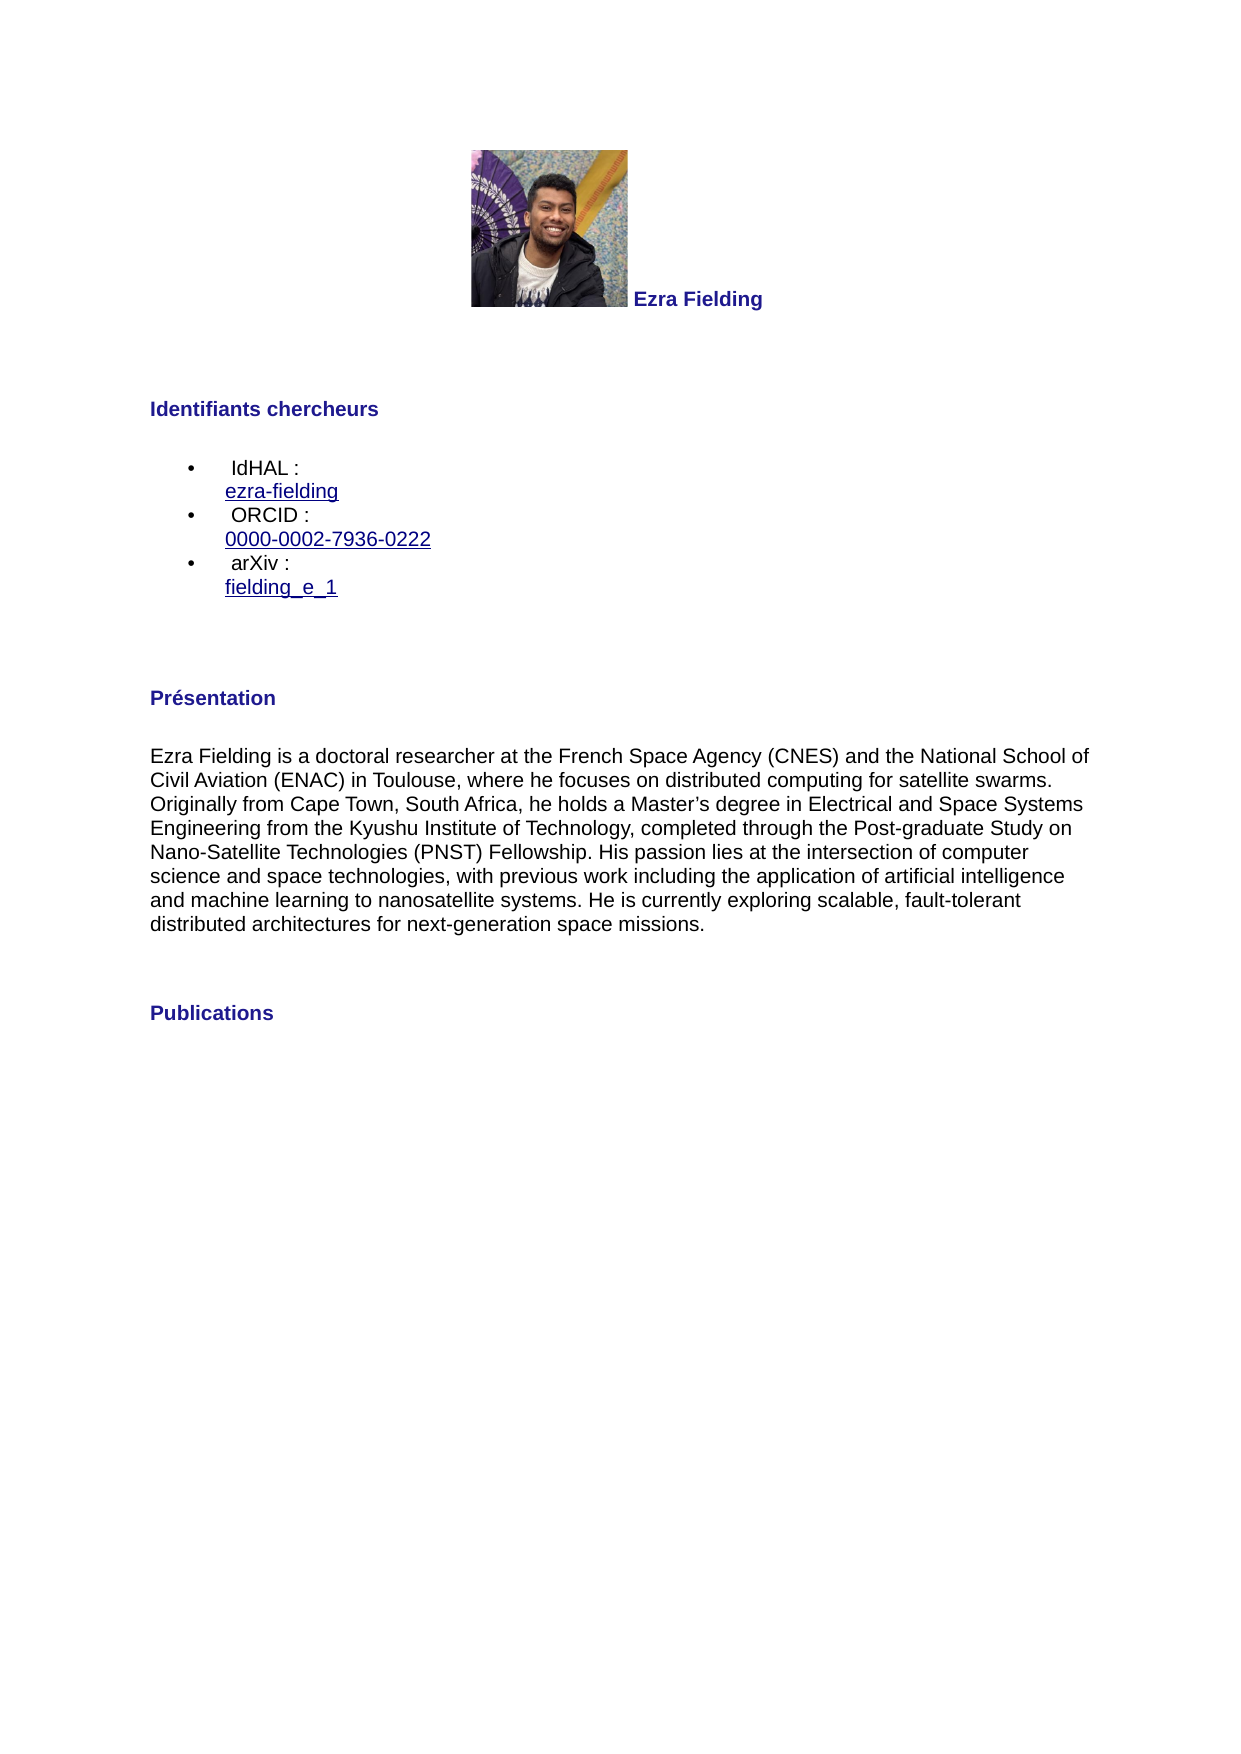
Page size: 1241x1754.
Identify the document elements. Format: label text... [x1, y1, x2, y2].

subtitle Présentation [150, 686, 1090, 709]
list ORCID : [187, 503, 1090, 527]
list IdHAL : [187, 455, 1090, 479]
subtitle Identifiants chercheurs [150, 397, 1090, 421]
subtitle Publications [150, 1001, 1090, 1025]
subtitle Ezra Fielding [150, 150, 1090, 311]
list 0000-0002-7936-0222 [187, 527, 1090, 551]
picture [471, 150, 628, 307]
list ezra-fielding [187, 479, 1090, 503]
list arXiv : [187, 551, 1090, 575]
list fielding_e_1 [187, 575, 1090, 599]
text Ezra Fielding is a doctoral researcher at the French Space Agency (CNES) and the National School of Civil Aviation (ENAC) in Toulouse, where he focuses on distributed computing for satellite swarms. Originally from Cape Town, South Africa, he holds a Master’s degree in Electrical and Space Systems Engineering from the Kyushu Institute of Technology, completed through the Post-graduate Study on Nano-Satellite Technologies (PNST) Fellowship. His passion lies at the intersection of computer science and space technologies, with previous work including the application of artificial intelligence and machine learning to nanosatellite systems. He is currently exploring scalable, fault-tolerant distributed architectures for next-generation space missions. [150, 744, 1090, 936]
